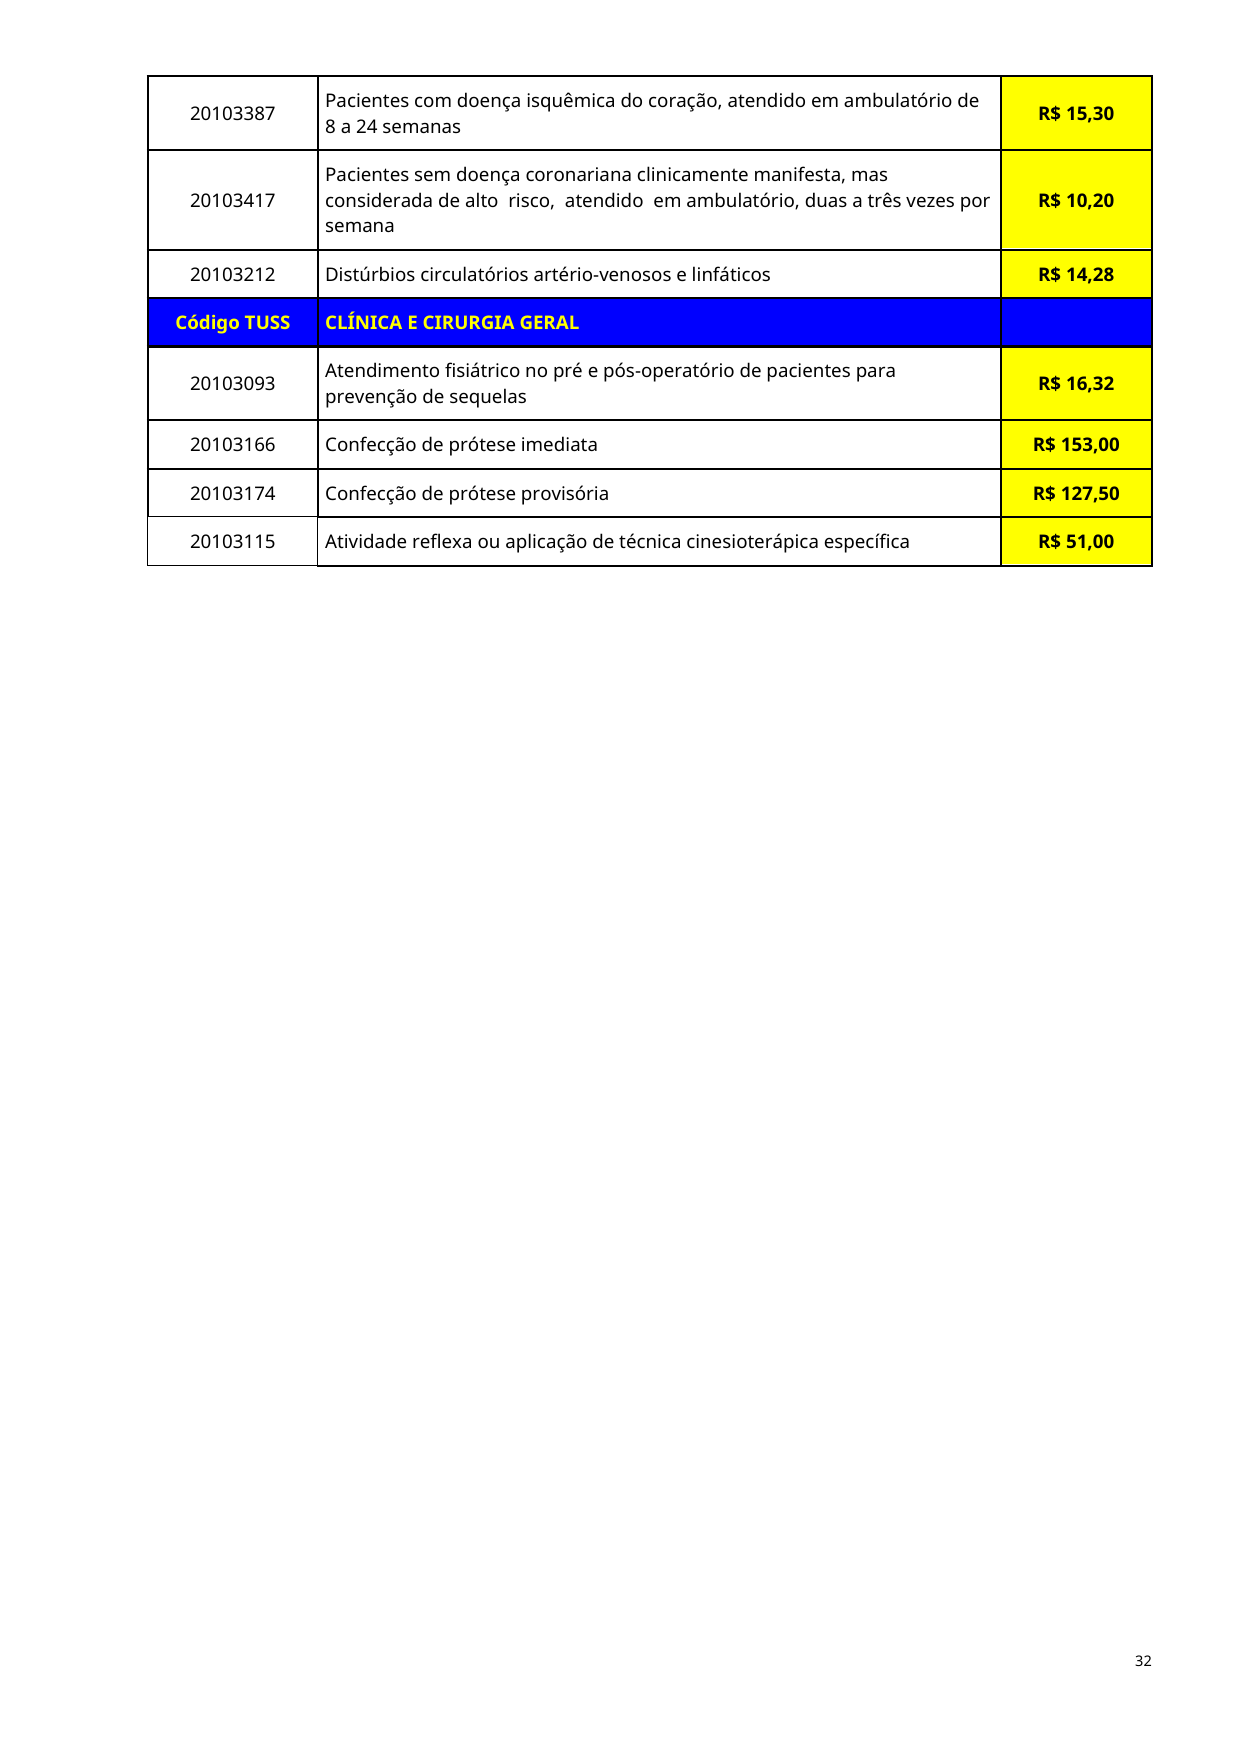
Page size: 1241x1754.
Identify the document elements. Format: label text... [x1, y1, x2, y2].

table_cell 20103417 [149, 151, 317, 248]
table_cell Distúrbios circulatórios artério-venosos e linfáticos [319, 251, 1000, 297]
table_cell R$ 10,20 [1002, 151, 1151, 248]
table_cell Código TUSS [149, 299, 317, 345]
table_cell Pacientes sem doença coronariana clinicamente manifesta, mas considerada de alto risco, atendido em ambulatório, duas a três vezes por semana [319, 151, 1000, 248]
table_cell R$ 153,00 [1002, 421, 1151, 468]
table_cell Confecção de prótese provisória [319, 470, 1000, 516]
table_cell 20103174 [149, 470, 317, 516]
table_cell 20103387 [149, 77, 317, 149]
table_cell R$ 51,00 [1002, 518, 1151, 564]
table_cell CLÍNICA E CIRURGIA GERAL [319, 299, 1000, 345]
table_cell 20103212 [149, 251, 317, 297]
table_cell R$ 127,50 [1002, 470, 1151, 516]
table_cell R$ 15,30 [1002, 77, 1151, 149]
table_cell 20103093 [149, 348, 317, 419]
table_cell Pacientes com doença isquêmica do coração, atendido em ambulatório de 8 a 24 semanas [319, 77, 1000, 149]
table_cell [1002, 299, 1151, 345]
table_cell Confecção de prótese imediata [319, 421, 1000, 468]
table_cell 20103166 [149, 421, 317, 468]
table_cell R$ 14,28 [1002, 251, 1151, 297]
table_cell 20103115 [148, 517, 317, 564]
table_cell R$ 16,32 [1002, 348, 1151, 419]
table_cell Atividade reflexa ou aplicação de técnica cinesioterápica específica [318, 518, 1000, 564]
table_cell Atendimento fisiátrico no pré e pós-operatório de pacientes para prevenção de sequelas [319, 348, 1000, 419]
